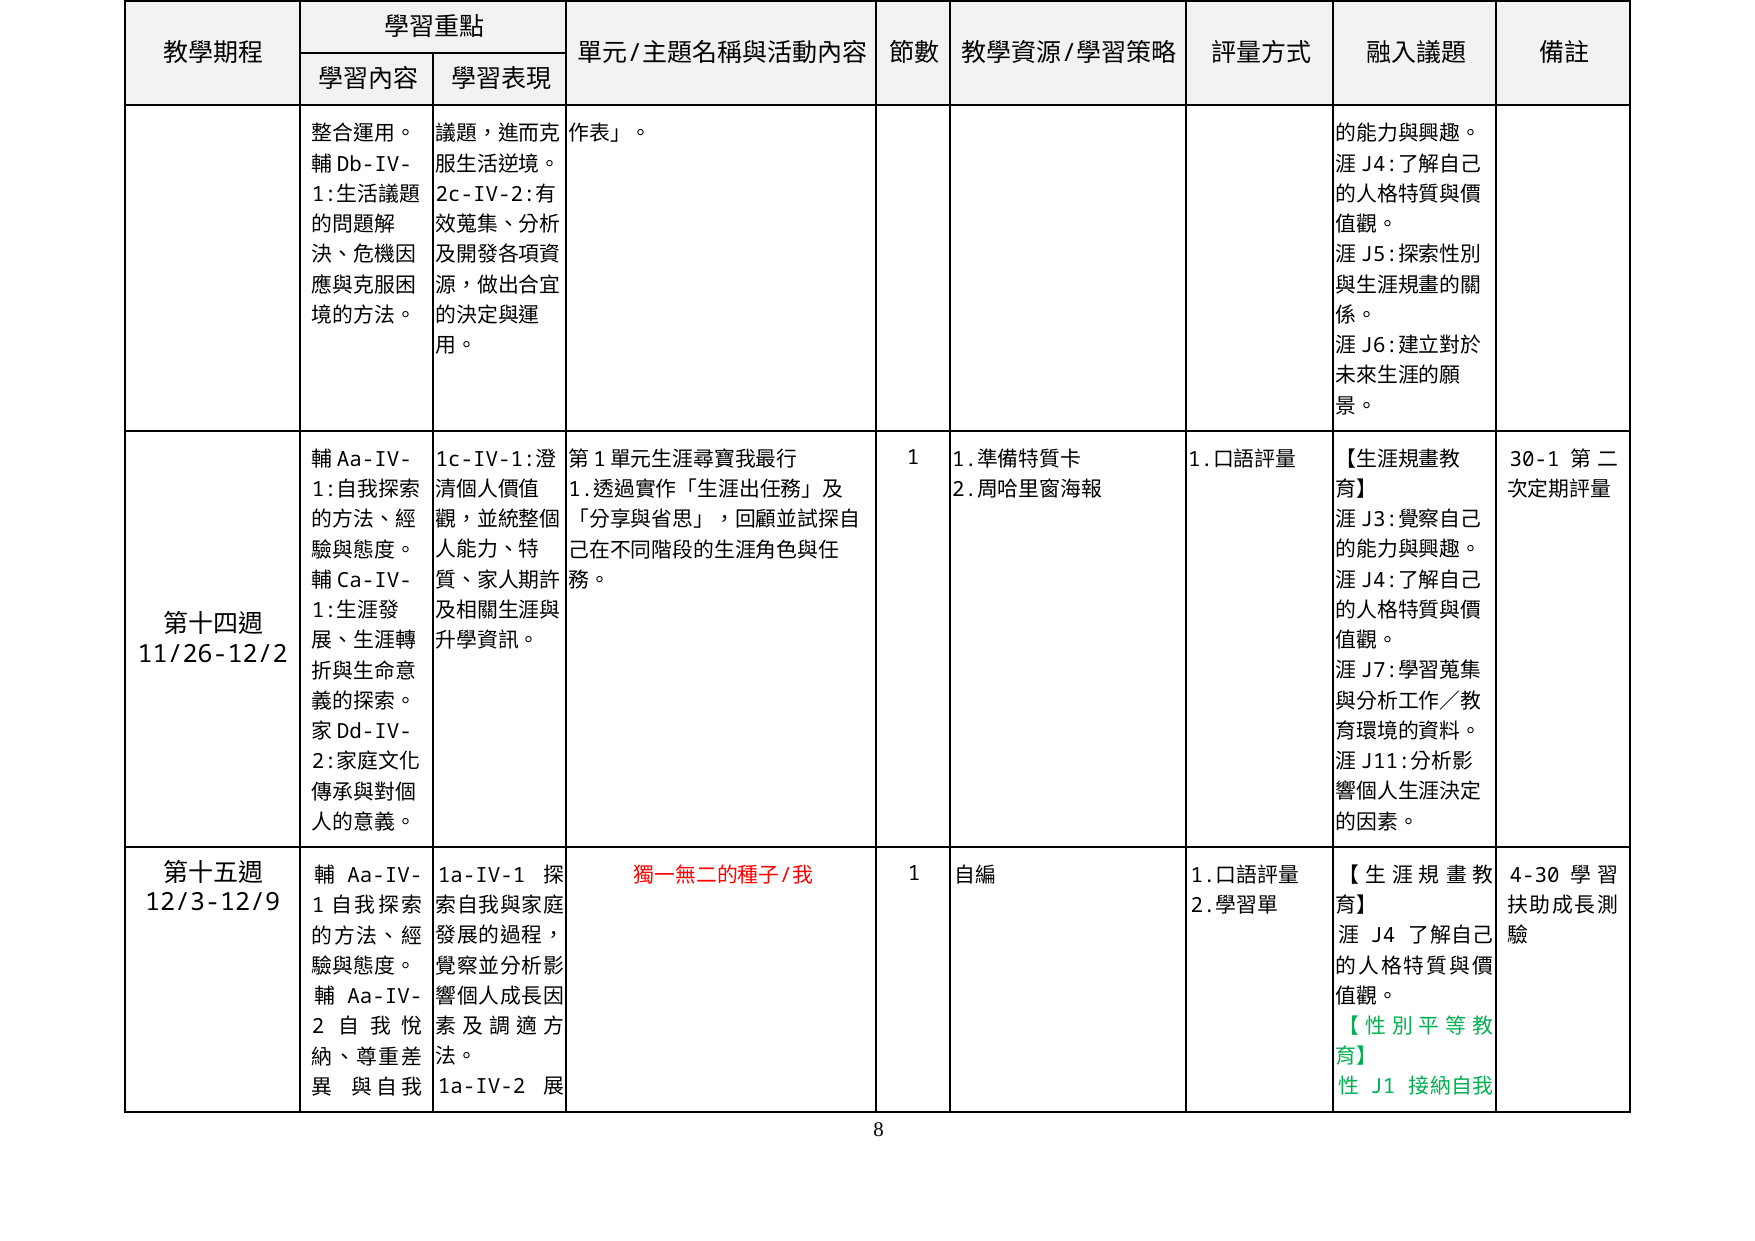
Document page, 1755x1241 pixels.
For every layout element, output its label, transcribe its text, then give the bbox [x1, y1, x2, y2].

table_cell 1a-IV-1 探索自我與家庭發展的過程，覺察並分析影響個人成長因素及調適方法。 1a-IV-2 展 [434, 848, 565, 1111]
table_cell 【生涯規畫教育】 涯 J4 了解自己的人格特質與價值觀。 【性別平等教育】 性 J1 接納自我 [1334, 848, 1495, 1111]
table_cell 1c-IV-1:澄清個人價值觀，並統整個人能力、特質、家人期許及相關生涯與升學資訊。 [434, 432, 565, 846]
table_header 教學期程 [126, 2, 299, 104]
table_header 教學資源/學習策略 [951, 2, 1185, 104]
table_cell 1.準備特質卡 2.周哈里窗海報 [951, 432, 1185, 846]
table_cell 議題，進而克服生活逆境。 2c-IV-2:有效蒐集、分析及開發各項資源，做出合宜的決定與運用。 [434, 106, 565, 429]
table_cell 第十四週11/26-12/2 [126, 432, 299, 846]
table_header 學習重點 [301, 2, 565, 52]
table_cell 自編 [951, 848, 1185, 1111]
table_cell 【生涯規畫教育】 涯J3:覺察自己的能力與興趣。 涯J4:了解自己的人格特質與價值觀。 涯J7:學習蒐集與分析工作／教育環境的資料。 涯J11:分析影響個人生涯決定的因素。 [1334, 432, 1495, 846]
table_cell 4-30學習扶助成長測驗 [1497, 848, 1629, 1111]
table_cell 1 [877, 432, 949, 846]
table_cell [877, 106, 949, 429]
table_cell 第1單元生涯尋寶我最行 1.透過實作「生涯出任務」及「分享與省思」，回顧並試探自己在不同階段的生涯角色與任務。 [567, 432, 875, 846]
table_cell 第十五週12/3-12/9 [126, 848, 299, 1111]
table_header 節數 [877, 2, 949, 104]
table_cell 輔Aa-IV-1:自我探索的方法、經驗與態度。 輔Ca-IV-1:生涯發展、生涯轉折與生命意義的探索。 家Dd-IV-2:家庭文化傳承與對個人的意義。 [301, 432, 432, 846]
table_cell [1187, 106, 1332, 429]
table_cell 作表」。 [567, 106, 875, 429]
table_cell 學習內容 [301, 54, 432, 104]
table_cell 30-1第二次定期評量 [1497, 432, 1629, 846]
table_cell [951, 106, 1185, 429]
table_cell 1.口語評量 2.學習單 [1187, 848, 1332, 1111]
table_cell 輔 Aa-IV-1自我探索的方法、經 驗與態度。 輔 Aa-IV-2自我悅納、尊重差異 與自我 [301, 848, 432, 1111]
table_cell 的能力與興趣。 涯J4:了解自己的人格特質與價值觀。 涯J5:探索性別與生涯規畫的關係。 涯J6:建立對於未來生涯的願景。 [1334, 106, 1495, 429]
table_cell 學習表現 [434, 54, 565, 104]
table_cell 獨一無二的種子/我 [567, 848, 875, 1111]
table_header 融入議題 [1334, 2, 1495, 104]
table_header 單元/主題名稱與活動內容 [567, 2, 875, 104]
table_cell [1497, 106, 1629, 429]
table_cell [126, 106, 299, 429]
table_cell 1.口語評量 [1187, 432, 1332, 846]
table_header 備註 [1497, 2, 1629, 104]
table_header 評量方式 [1187, 2, 1332, 104]
table_cell 1 [877, 848, 949, 1111]
table_cell 整合運用。 輔Db-IV-1:生活議題的問題解決、危機因應與克服困境的方法。 [301, 106, 432, 429]
